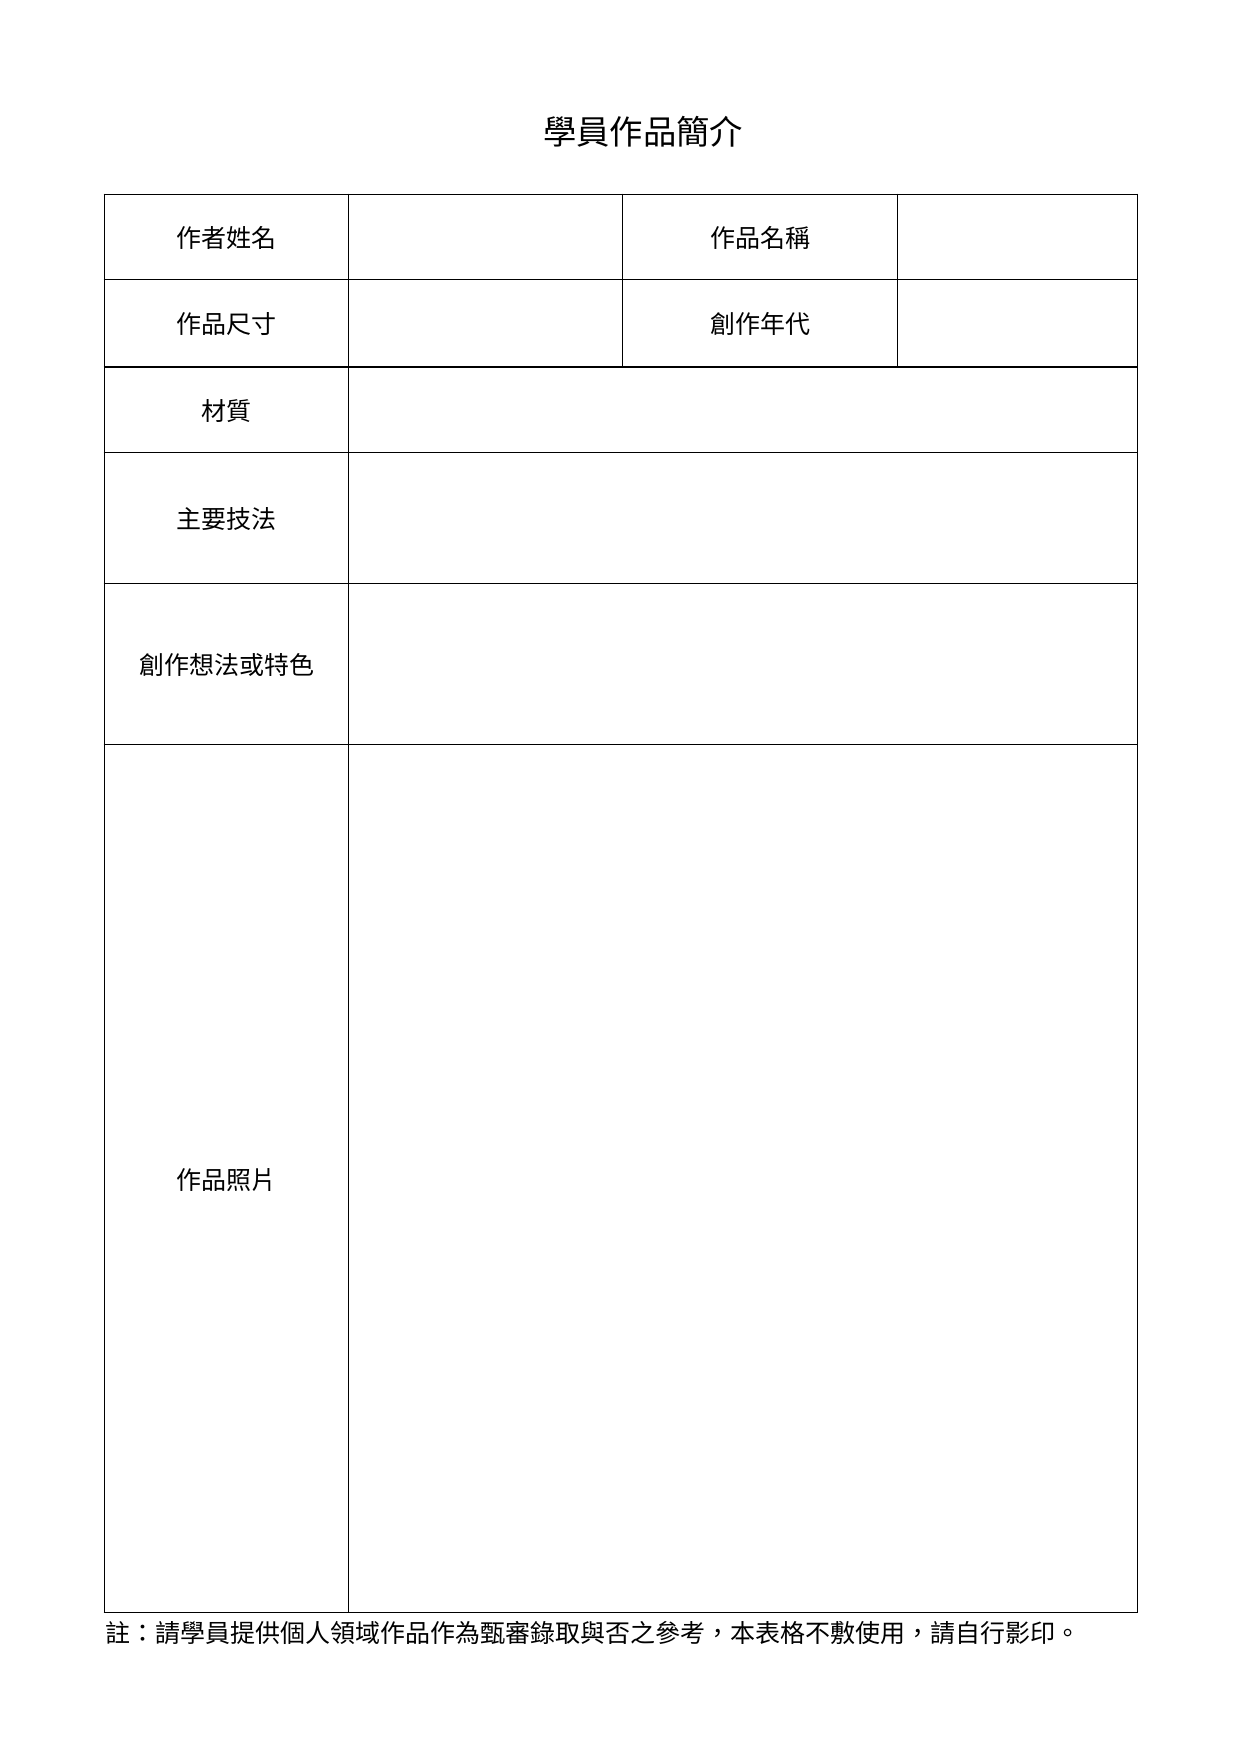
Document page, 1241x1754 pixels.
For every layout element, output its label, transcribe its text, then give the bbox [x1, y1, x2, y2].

table_cell 作品照片 [105, 745, 348, 1612]
text 學員作品簡介 [75, 106, 1211, 154]
table_cell 創作年代 [623, 280, 897, 366]
table_cell 材質 [105, 368, 348, 452]
table_cell [349, 280, 622, 366]
table_cell [898, 280, 1137, 366]
table_cell 作品尺寸 [105, 280, 348, 366]
table_header [898, 195, 1137, 279]
table_cell 主要技法 [105, 453, 348, 583]
table_cell [349, 584, 1137, 743]
table_header [349, 195, 622, 279]
table_cell [349, 745, 1137, 1612]
table_header 作者姓名 [105, 195, 348, 279]
table_cell 創作想法或特色 [105, 584, 348, 743]
text 註：請學員提供個人領域作品作為甄審錄取與否之參考，本表格不敷使用，請自行影印。 [75, 1613, 1211, 1649]
table_cell [349, 453, 1137, 583]
table_cell [349, 368, 1137, 452]
table_header 作品名稱 [623, 195, 897, 279]
